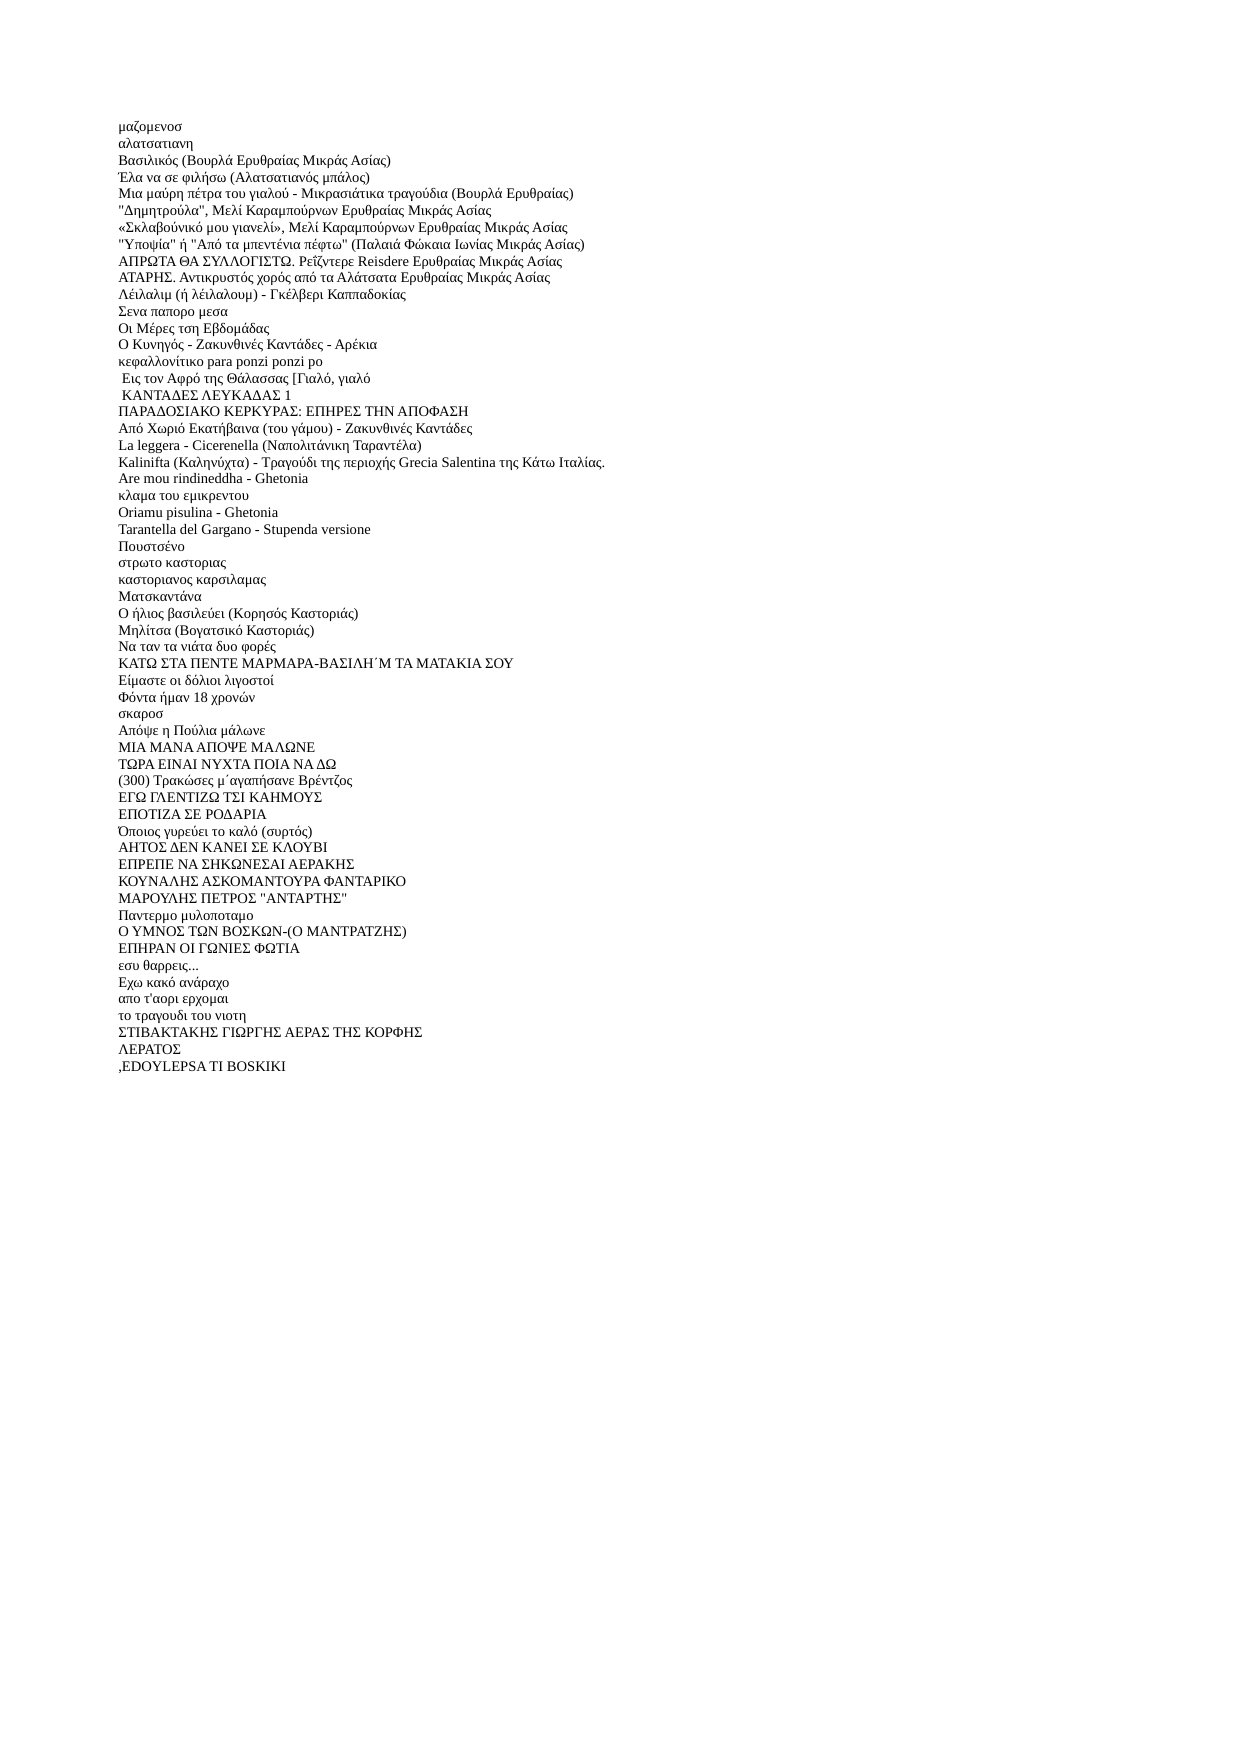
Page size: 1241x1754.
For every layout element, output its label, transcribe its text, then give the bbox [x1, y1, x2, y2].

text Oriamu pisulina - Ghetonia [118, 504, 1122, 521]
text Έλα να σε φιλήσω (Αλατσατιανός μπάλος) [118, 168, 1122, 185]
text Όποιος γυρεύει το καλό (συρτός) [118, 822, 1122, 839]
text το τραγουδι του νιοτη [118, 1007, 1122, 1024]
text κεφαλλονίτικο para ponzi ponzi po [118, 353, 1122, 370]
text Tarantella del Gargano - Stupenda versione [118, 521, 1122, 537]
text La leggera - Cicerenella (Ναπολιτάνικη Ταραντέλα) [118, 437, 1122, 453]
text ΚΟΥΝΑΛΗΣ ΑΣΚΟΜΑΝΤΟΥΡΑ ΦΑΝΤΑΡΙΚΟ [118, 873, 1122, 889]
text ΕΠΗΡΑΝ ΟΙ ΓΩΝΙΕΣ ΦΩΤΙΑ [118, 940, 1122, 957]
text ΕΓΩ ΓΛΕΝΤΙΖΩ ΤΣΙ ΚΑΗΜΟΥΣ [118, 789, 1122, 806]
text ΑΠΡΩΤΑ ΘΑ ΣΥΛΛΟΓΙΣΤΩ. Ρεΐζντερε Reisdere Ερυθραίας Μικράς Ασίας [118, 252, 1122, 269]
text ,EDOYLEPSA TI BOSKIKI [118, 1057, 1122, 1074]
text Είμαστε οι δόλιοι λιγοστοί [118, 672, 1122, 688]
text σκαροσ [118, 705, 1122, 722]
text Εις τον Αφρό της Θάλασσας [Γιαλό, γιαλό [118, 370, 1122, 386]
text Kalinifta (Καληνύχτα) - Τραγούδι της περιοχής Grecia Salentina της Κάτω Ιταλίας. [118, 453, 1122, 470]
text καστοριανος καρσιλαμας [118, 571, 1122, 588]
text μαζομενοσ [118, 118, 1122, 135]
text ΛΕΡΑΤΟΣ [118, 1041, 1122, 1057]
text Πουστσένο [118, 537, 1122, 554]
text ΜΙΑ ΜΑΝΑ ΑΠΟΨΕ ΜΑΛΩΝΕ [118, 739, 1122, 755]
text Οι Μέρες τση Εβδομάδας [118, 319, 1122, 336]
text (300) Τρακώσες μ΄αγαπήσανε Βρέντζος [118, 772, 1122, 789]
text ΚΑΝΤΑΔΕΣ ΛΕΥΚΑΔΑΣ 1 [118, 386, 1122, 403]
text ΚΑΤΩ ΣΤΑ ΠΕΝΤΕ ΜΑΡΜΑΡΑ-ΒΑΣΙΛΗ΄Μ ΤΑ ΜΑΤΑΚΙΑ ΣΟΥ [118, 655, 1122, 672]
text Ο ΥΜΝΟΣ ΤΩΝ ΒΟΣΚΩΝ-(Ο ΜΑΝΤΡΑΤΖΗΣ) [118, 923, 1122, 940]
text Ο Κυνηγός - Ζακυνθινές Καντάδες - Αρέκια [118, 336, 1122, 353]
text Μια μαύρη πέτρα του γιαλού - Μικρασιάτικα τραγούδια (Βουρλά Ερυθραίας) [118, 185, 1122, 202]
text Ο ήλιος βασιλεύει (Κορησός Καστοριάς) [118, 604, 1122, 621]
text ΕΠΡΕΠΕ ΝΑ ΣΗΚΩΝΕΣΑΙ ΑΕΡΑΚΗΣ [118, 856, 1122, 873]
text στρωτο καστοριας [118, 554, 1122, 571]
text "Υποψία" ή "Από τα μπεντένια πέφτω" (Παλαιά Φώκαια Ιωνίας Μικράς Ασίας) [118, 236, 1122, 252]
text Are mou rindineddha - Ghetonia [118, 470, 1122, 487]
text ΑΗΤΟΣ ΔΕΝ ΚΑΝΕΙ ΣΕ ΚΛΟΥΒI [118, 839, 1122, 856]
text Φόντα ήμαν 18 χρονών [118, 688, 1122, 705]
text ΜΑΡΟΥΛΗΣ ΠΕΤΡΟΣ "ΑΝΤΑΡΤΗΣ" [118, 889, 1122, 906]
text Εχω κακό ανάραχο [118, 973, 1122, 990]
text εσυ θαρρεις... [118, 957, 1122, 973]
text Παντερμο μυλοποταμο [118, 906, 1122, 923]
text ΠΑΡΑΔΟΣΙΑΚΟ ΚΕΡΚΥΡΑΣ: ΕΠΗΡΕΣ ΤΗΝ ΑΠΟΦΑΣΗ [118, 403, 1122, 420]
text απο τ'αορι ερχομαι [118, 990, 1122, 1007]
text ΑΤΑΡΗΣ. Αντικρυστός χορός από τα Αλάτσατα Ερυθραίας Μικράς Ασίας [118, 269, 1122, 286]
text Μηλίτσα (Βογατσικό Καστοριάς) [118, 621, 1122, 638]
text κλαμα του εμικρεντου [118, 487, 1122, 504]
text Βασιλικός (Βουρλά Ερυθραίας Μικράς Ασίας) [118, 152, 1122, 168]
text ΕΠΟΤΙΖΑ ΣΕ ΡΟΔΑΡΙΑ [118, 806, 1122, 822]
text Σενα παπορο μεσα [118, 303, 1122, 319]
text ΣΤΙΒΑΚΤΑΚΗΣ ΓΙΩΡΓΗΣ ΑΕΡΑΣ ΤΗΣ ΚΟΡΦΗΣ [118, 1024, 1122, 1041]
text "Δημητρούλα", Μελί Καραμπούρνων Ερυθραίας Μικράς Ασίας [118, 202, 1122, 219]
text Ματσκαντάνα [118, 588, 1122, 604]
text ΤΩΡΑ ΕΙΝΑΙ ΝΥΧΤΑ ΠΟΙΑ ΝΑ ΔΩ [118, 755, 1122, 772]
text αλατσατιανη [118, 135, 1122, 152]
text Λέιλαλιμ (ή λέιλαλουμ) - Γκέλβερι Καππαδοκίας [118, 286, 1122, 303]
text «Σκλαβούνικό μου γιανελί», Μελί Καραμπούρνων Ερυθραίας Μικράς Ασίας [118, 219, 1122, 236]
text Από Χωριό Εκατήβαινα (του γάμου) - Ζακυνθινές Καντάδες [118, 420, 1122, 437]
text Να ταν τα νιάτα δυο φορές [118, 638, 1122, 655]
text Απόψε η Πούλια μάλωνε [118, 722, 1122, 739]
